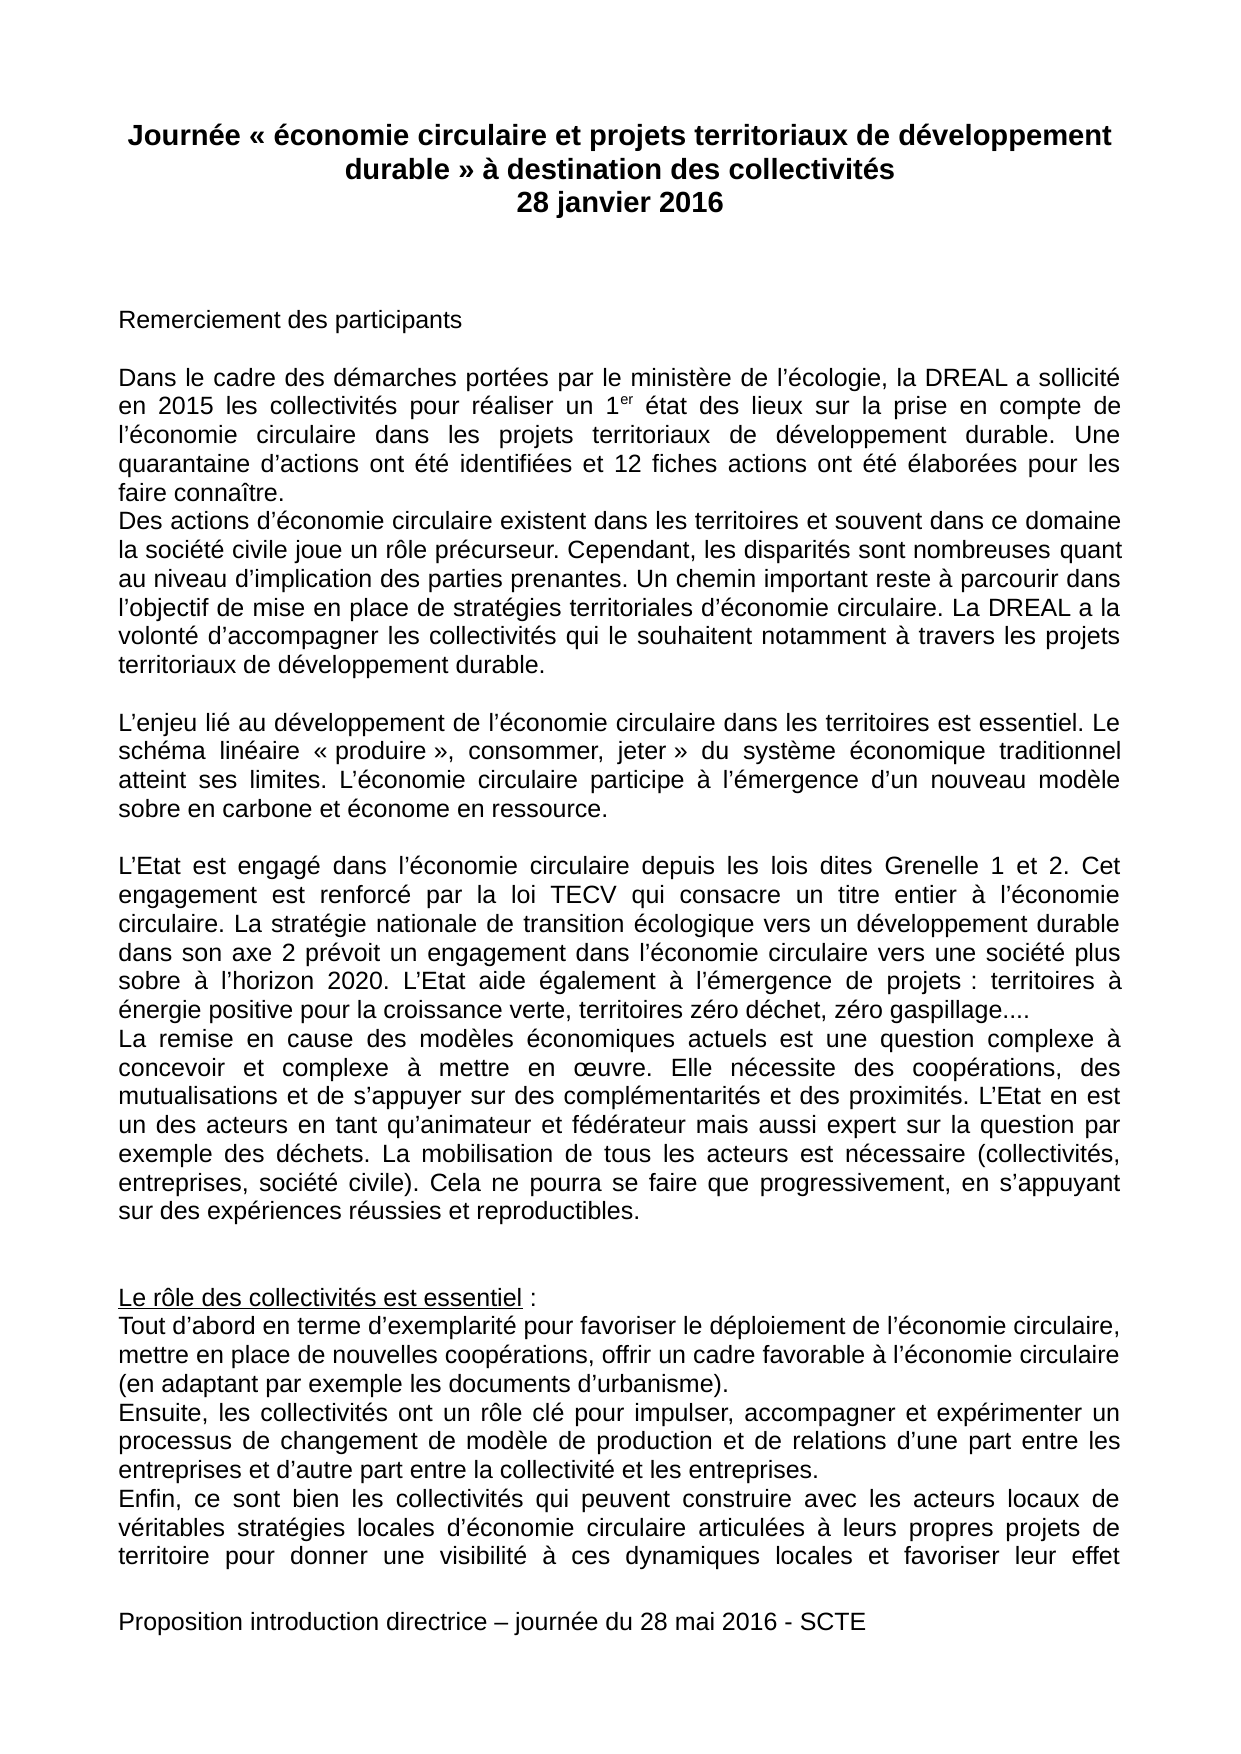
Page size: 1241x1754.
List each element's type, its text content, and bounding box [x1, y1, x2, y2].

text L’enjeu lié au développement de l’économie circulaire dans les territoires est essentiel. Le schéma linéaire « produire », consommer, jeter » du système économique traditionnel atteint ses limites. L’économie circulaire participe à l’émergence d’un nouveau modèle sobre en carbone et économe en ressource. [118, 707, 1122, 822]
text 28 janvier 2016 [118, 185, 1122, 219]
text L’Etat est engagé dans l’économie circulaire depuis les lois dites Grenelle 1 et 2. Cet engagement est renforcé par la loi TECV qui consacre un titre entier à l’économie circulaire. La stratégie nationale de transition écologique vers un développement durable dans son axe 2 prévoit un engagement dans l’économie circulaire vers une société plus sobre à l’horizon 2020. L’Etat aide également à l’émergence de projets : territoires à énergie positive pour la croissance verte, territoires zéro déchet, zéro gaspillage.... [118, 851, 1122, 1024]
text Dans le cadre des démarches portées par le ministère de l’écologie, la DREAL a sollicité en 2015 les collectivités pour réaliser un 1er état des lieux sur la prise en compte de l’économie circulaire dans les projets territoriaux de développement durable. Une quarantaine d’actions ont été identifiées et 12 fiches actions ont été élaborées pour les faire connaître. [118, 362, 1122, 506]
text Tout d’abord en terme d’exemplarité pour favoriser le déploiement de l’économie circulaire, mettre en place de nouvelles coopérations, offrir un cadre favorable à l’économie circulaire (en adaptant par exemple les documents d’urbanisme). [118, 1311, 1122, 1397]
text La remise en cause des modèles économiques actuels est une question complexe à concevoir et complexe à mettre en œuvre. Elle nécessite des coopérations, des mutualisations et de s’appuyer sur des complémentarités et des proximités. L’Etat en est un des acteurs en tant qu’animateur et fédérateur mais aussi expert sur la question par exemple des déchets. La mobilisation de tous les acteurs est nécessaire (collectivités, entreprises, société civile). Cela ne pourra se faire que progressivement, en s’appuyant sur des expériences réussies et reproductibles. [118, 1024, 1122, 1225]
text Remerciement des participants [118, 305, 1122, 334]
text Le rôle des collectivités est essentiel : [118, 1282, 1122, 1311]
text Journée « économie circulaire et projets territoriaux de développement durable » à destination des collectivités [118, 118, 1122, 185]
text Des actions d’économie circulaire existent dans les territoires et souvent dans ce domaine la société civile joue un rôle précurseur. Cependant, les disparités sont nombreuses quant au niveau d’implication des parties prenantes. Un chemin important reste à parcourir dans l’objectif de mise en place de stratégies territoriales d’économie circulaire. La DREAL a la volonté d’accompagner les collectivités qui le souhaitent notamment à travers les projets territoriaux de développement durable. [118, 506, 1122, 679]
text Ensuite, les collectivités ont un rôle clé pour impulser, accompagner et expérimenter un processus de changement de modèle de production et de relations d’une part entre les entreprises et d’autre part entre la collectivité et les entreprises. [118, 1397, 1122, 1484]
text Enfin, ce sont bien les collectivités qui peuvent construire avec les acteurs locaux de véritables stratégies locales d’économie circulaire articulées à leurs propres projets de territoire pour donner une visibilité à ces dynamiques locales et favoriser leur effet [118, 1484, 1122, 1570]
